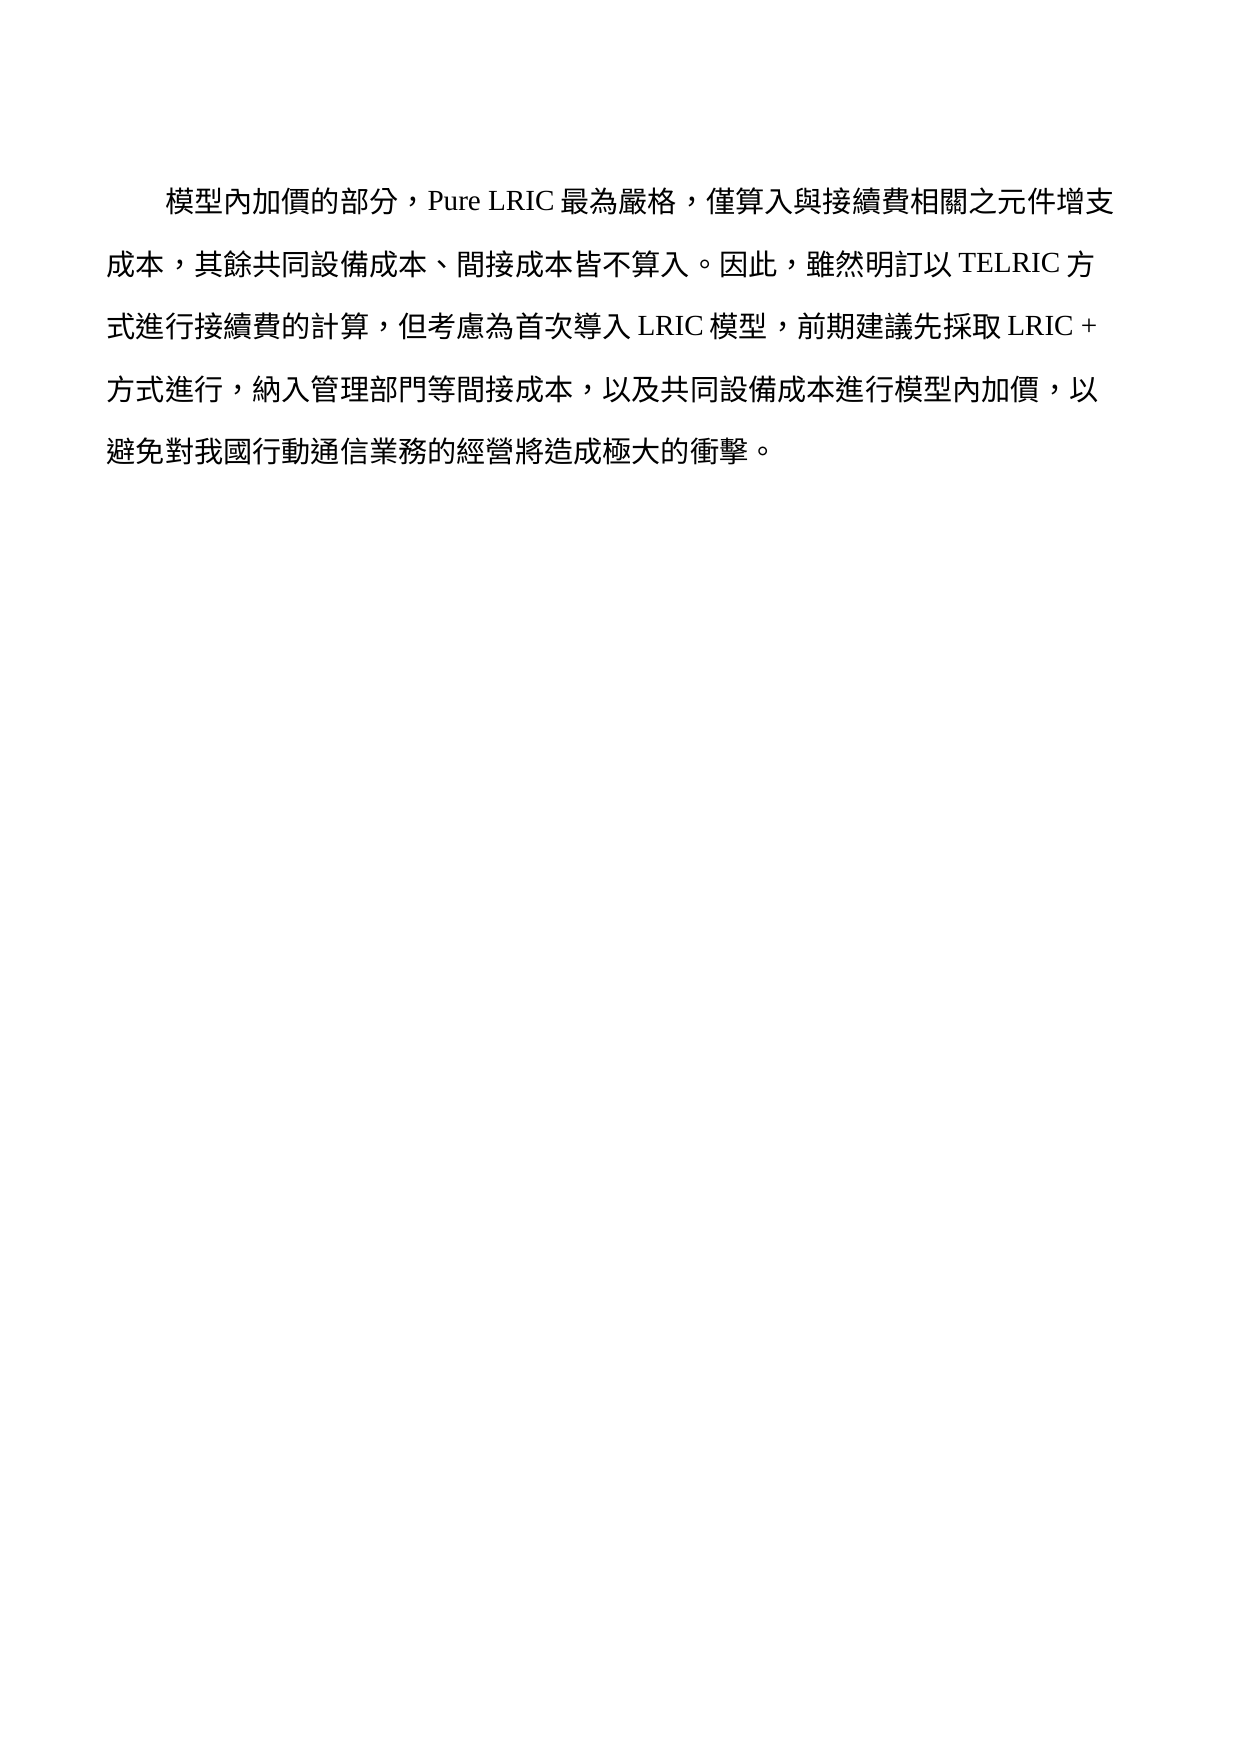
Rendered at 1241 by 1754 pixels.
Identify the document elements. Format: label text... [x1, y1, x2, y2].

text 模型內加價的部分，Pure LRIC最為嚴格，僅算入與接續費相關之元件增支成本，其餘共同設備成本、間接成本皆不算入。因此，雖然明訂以TELRIC方式進行接續費的計算，但考慮為首次導入LRIC模型，前期建議先採取LRIC +方式進行，納入管理部門等間接成本，以及共同設備成本進行模型內加價，以避免對我國行動通信業務的經營將造成極大的衝擊。 [106, 158, 1122, 471]
